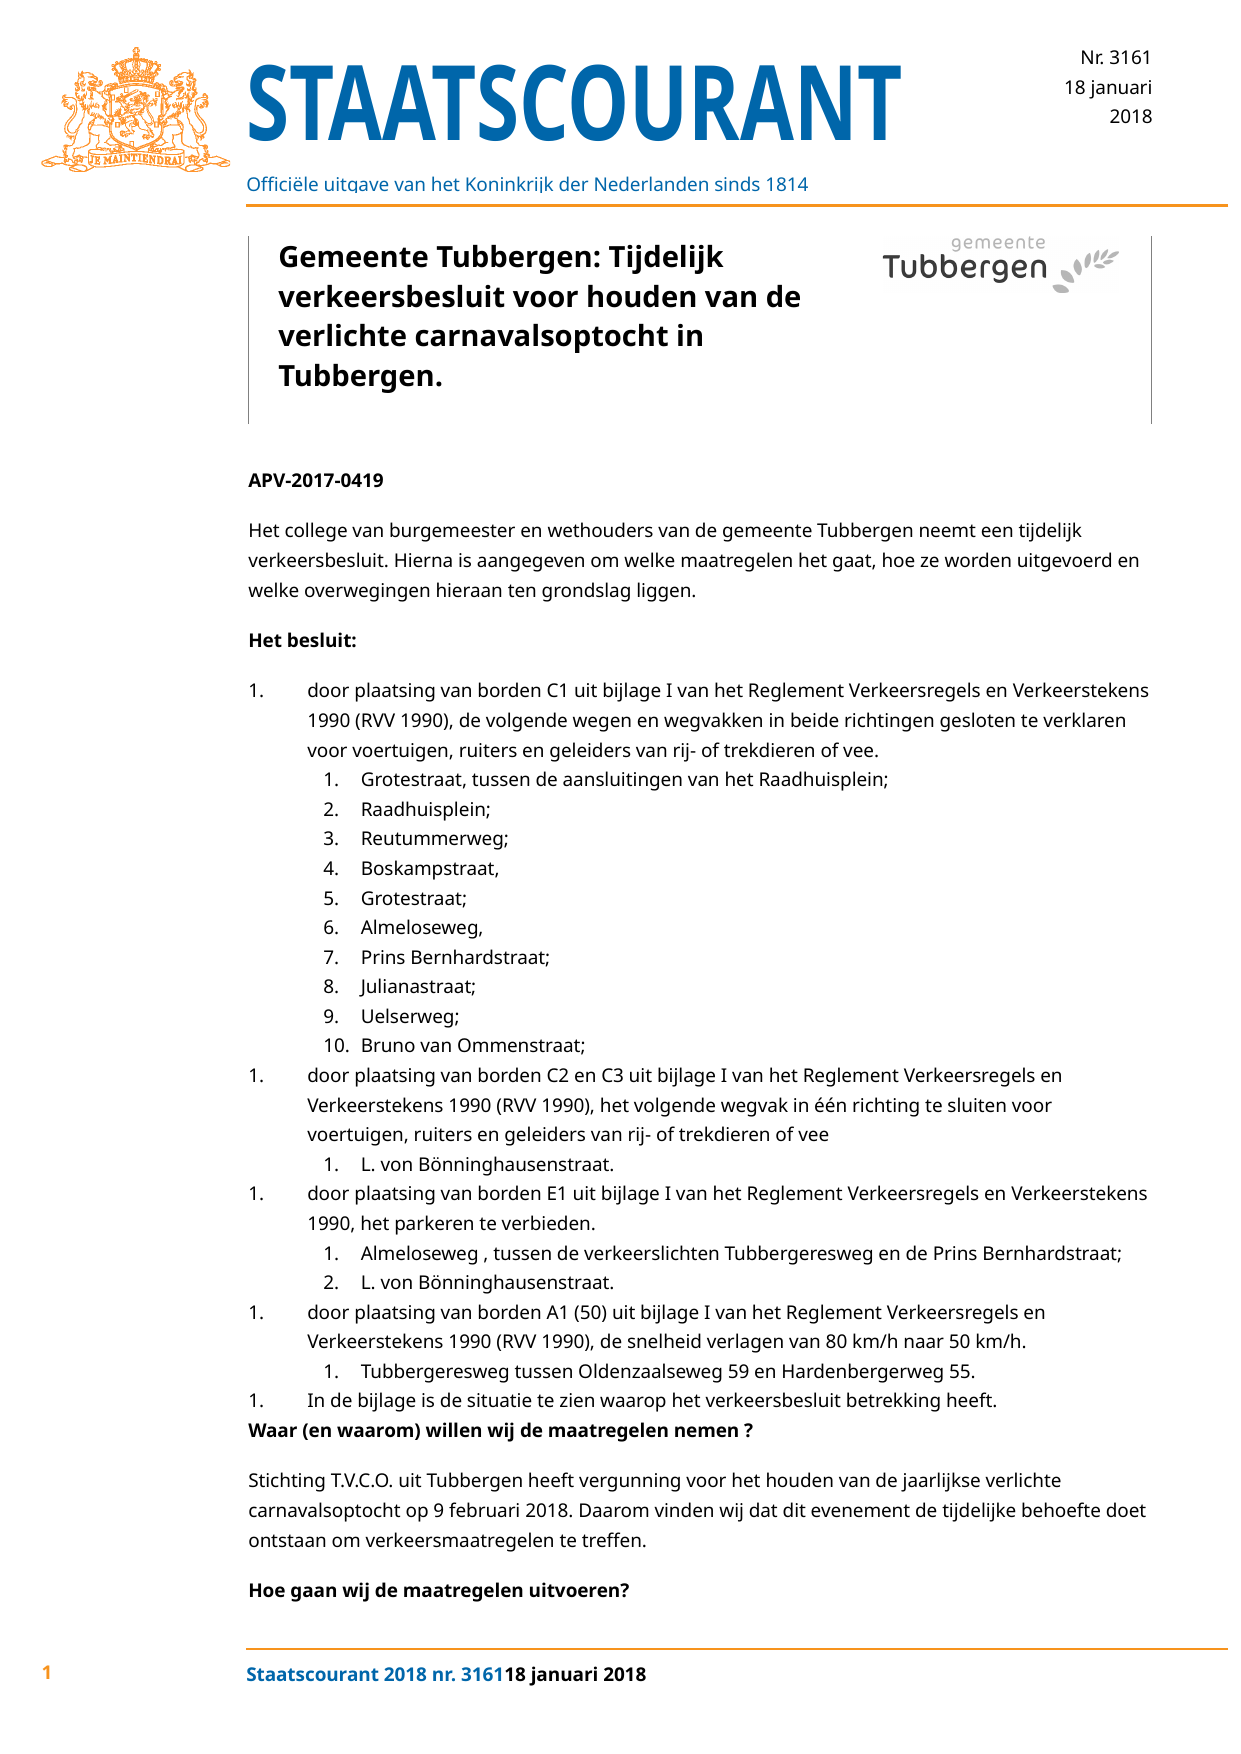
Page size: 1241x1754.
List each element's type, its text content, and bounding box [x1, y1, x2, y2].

list L. von Bönninghausenstraat. [323, 1269, 1152, 1295]
list door plaatsing van borden C1 uit bijlage I van het Reglement Verkeersregels en Verkeerstekens 1990 (RVV 1990), de volgende wegen en wegvakken in beide richtingen gesloten te verklaren voor voertuigen, ruiters en geleiders van rij- of trekdieren of vee. [248, 678, 1152, 763]
list door plaatsing van borden C2 en C3 uit bijlage I van het Reglement Verkeersregels en Verkeerstekens 1990 (RVV 1990), het volgende wegvak in één richting te sluiten voor voertuigen, ruiters en geleiders van rij- of trekdieren of vee [248, 1062, 1152, 1147]
list L. von Bönninghausenstraat. [323, 1151, 1152, 1177]
table_header Gemeente Tubbergen: Tijdelijk verkeersbesluit voor houden van de verlichte carnavalsoptocht in Tubbergen. [249, 236, 850, 424]
list Prins Bernhardstraat; [323, 944, 1152, 970]
text APV-2017-0419 [248, 467, 1152, 493]
picture [882, 236, 1119, 293]
list Uelserweg; [323, 1003, 1152, 1029]
picture [41, 47, 231, 172]
text Hoe gaan wij de maatregelen uitvoeren? [248, 1577, 1152, 1603]
list Reutummerweg; [323, 826, 1152, 851]
table_header [850, 236, 1151, 424]
text Het besluit: [248, 627, 1152, 653]
list Boskampstraat, [323, 855, 1152, 881]
list Almeloseweg, [323, 914, 1152, 940]
list Grotestraat; [323, 885, 1152, 911]
list Tubbergeresweg tussen Oldenzaalseweg 59 en Hardenbergerweg 55. [323, 1358, 1152, 1384]
list door plaatsing van borden E1 uit bijlage I van het Reglement Verkeersregels en Verkeerstekens 1990, het parkeren te verbieden. [248, 1181, 1152, 1236]
list Grotestraat, tussen de aansluitingen van het Raadhuisplein; [323, 766, 1152, 792]
list Raadhuisplein; [323, 796, 1152, 822]
text Het college van burgemeester en wethouders van de gemeente Tubbergen neemt een tijdelijk verkeersbesluit. Hierna is aangegeven om welke maatregelen het gaat, hoe ze worden uitgevoerd en welke overwegingen hieraan ten grondslag liggen. [248, 518, 1152, 603]
list In de bijlage is de situatie te zien waarop het verkeersbesluit betrekking heeft. [248, 1388, 1152, 1413]
text Waar (en waarom) willen wij de maatregelen nemen ? [248, 1417, 1152, 1443]
list door plaatsing van borden A1 (50) uit bijlage I van het Reglement Verkeersregels en Verkeerstekens 1990 (RVV 1990), de snelheid verlagen van 80 km/h naar 50 km/h. [248, 1299, 1152, 1354]
list Almeloseweg , tussen de verkeerslichten Tubbergeresweg en de Prins Bernhardstraat; [323, 1240, 1152, 1266]
list Julianastraat; [323, 973, 1152, 999]
list Bruno van Ommenstraat; [323, 1033, 1152, 1058]
text Stichting T.V.C.O. uit Tubbergen heeft vergunning voor het houden van de jaarlijkse verlichte carnavalsoptocht op 9 februari 2018. Daarom vinden wij dat dit evenement de tijdelijke behoefte doet ontstaan om verkeersmaatregelen te treffen. [248, 1468, 1152, 1553]
